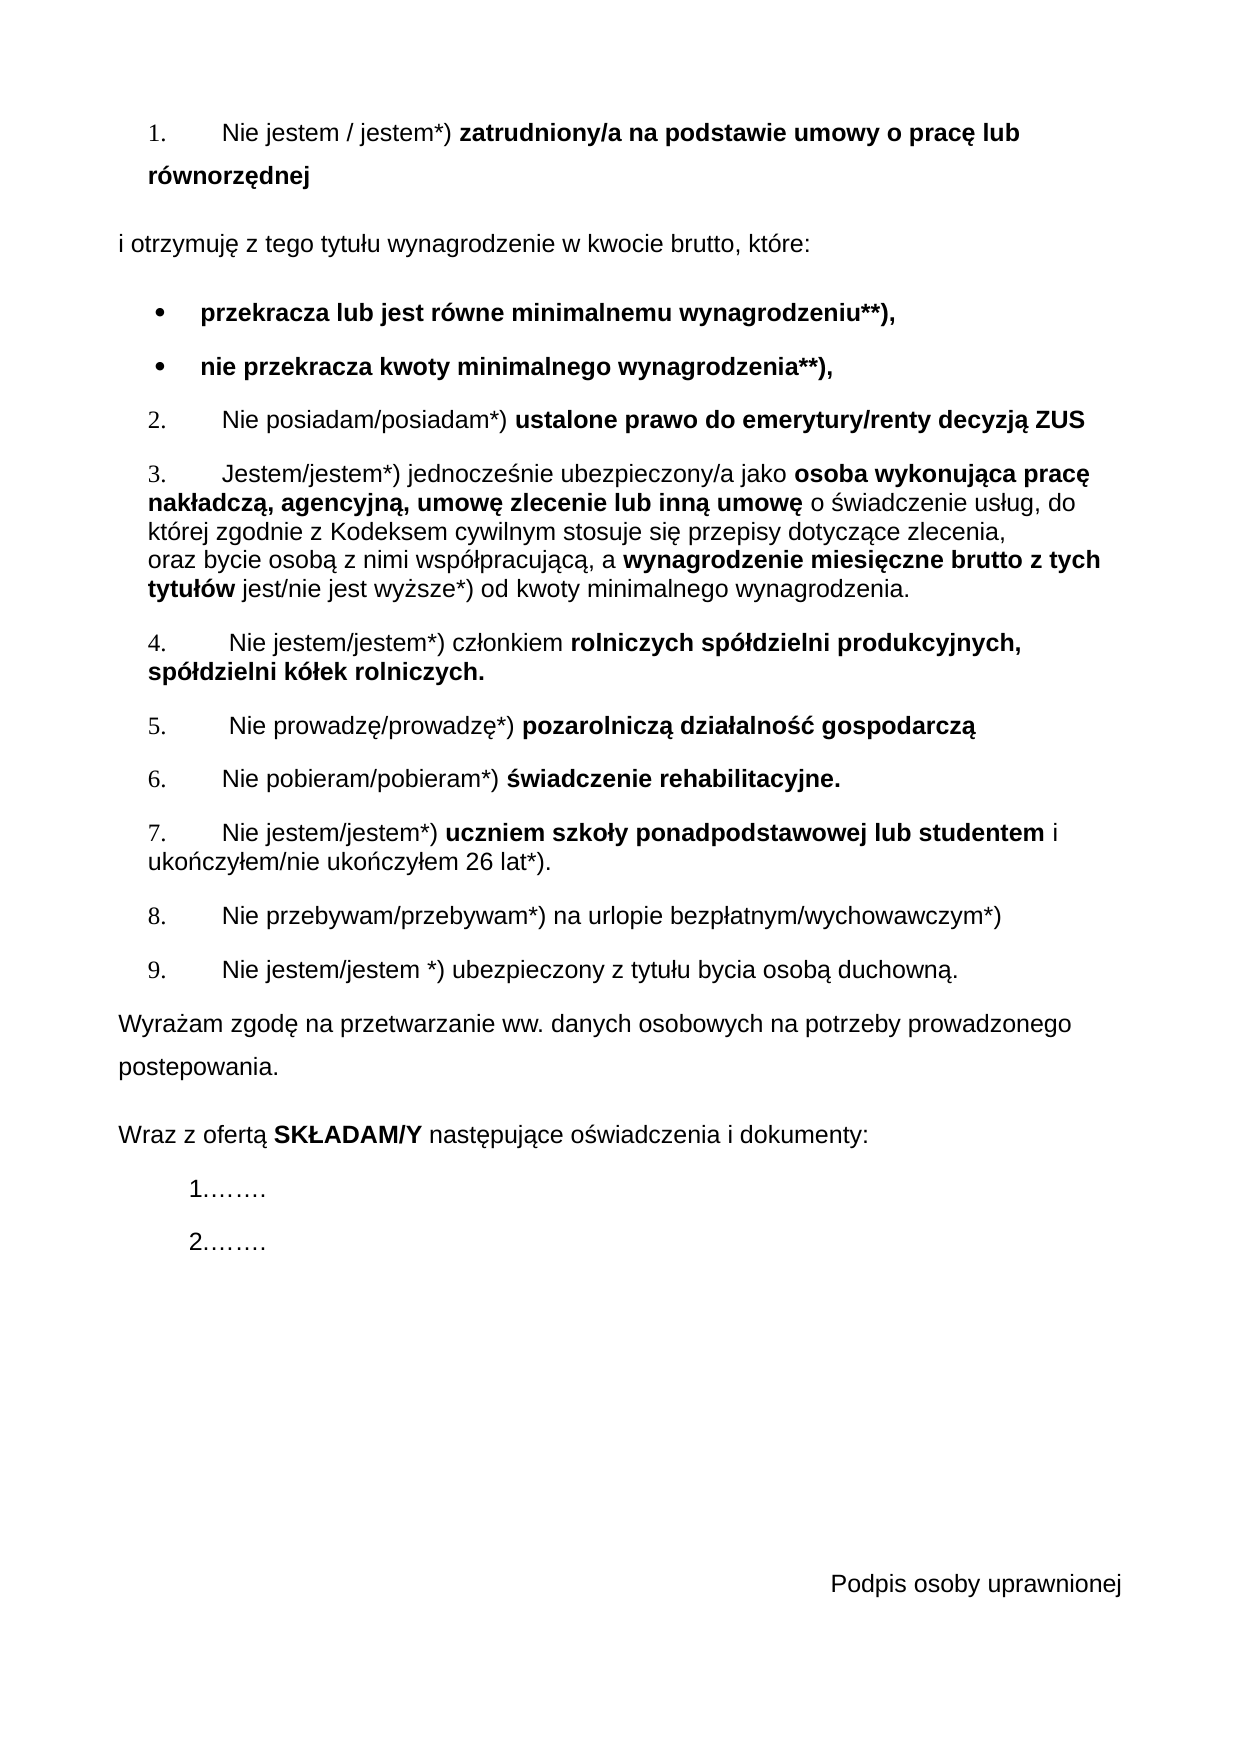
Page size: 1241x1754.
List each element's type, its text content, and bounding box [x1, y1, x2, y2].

list nie przekracza kwoty minimalnego wynagrodzenia**), [156, 351, 1122, 380]
list przekracza lub jest równe minimalnemu wynagrodzeniu**), [156, 298, 1122, 326]
text Wraz z ofertą SKŁADAM/Y następujące oświadczenia i dokumenty: [118, 1120, 1122, 1149]
list Nie jestem/jestem*) członkiem rolniczych spółdzielni produkcyjnych, spółdzielni kółek rolniczych. [148, 628, 1122, 686]
text 2.……. [188, 1227, 1122, 1256]
list Nie jestem/jestem*) uczniem szkoły ponadpodstawowej lub studentem i ukończyłem/nie ukończyłem 26 lat*). [148, 818, 1122, 876]
text i otrzymuję z tego tytułu wynagrodzenie w kwocie brutto, które: [118, 229, 1122, 258]
list Nie jestem/jestem *) ubezpieczony z tytułu bycia osobą duchowną. [148, 955, 1122, 984]
list Nie przebywam/przebywam*) na urlopie bezpłatnym/wychowawczym*) [148, 901, 1122, 930]
list Nie posiadam/posiadam*) ustalone prawo do emerytury/renty decyzją ZUS [148, 405, 1122, 434]
list Nie pobieram/pobieram*) świadczenie rehabilitacyjne. [148, 764, 1122, 793]
list Nie jestem / jestem*) zatrudniony/a na podstawie umowy o pracę lub równorzędnej [148, 118, 1122, 190]
text Wyrażam zgodę na przetwarzanie ww. danych osobowych na potrzeby prowadzonego postepowania. [118, 1009, 1122, 1081]
list Nie prowadzę/prowadzę*) pozarolniczą działalność gospodarczą [148, 711, 1122, 739]
text Podpis osoby uprawnionej [118, 1569, 1122, 1597]
list Jestem/jestem*) jednocześnie ubezpieczony/a jako osoba wykonująca pracę nakładczą, agencyjną, umowę zlecenie lub inną umowę o świadczenie usług, do której zgodnie z Kodeksem cywilnym stosuje się przepisy dotyczące zlecenia, oraz bycie osobą z nimi współpracującą, a wynagrodzenie miesięczne brutto z tych tytułów jest/nie jest wyższe*) od kwoty minimalnego wynagrodzenia. [148, 459, 1122, 603]
text 1.……. [188, 1174, 815, 1202]
